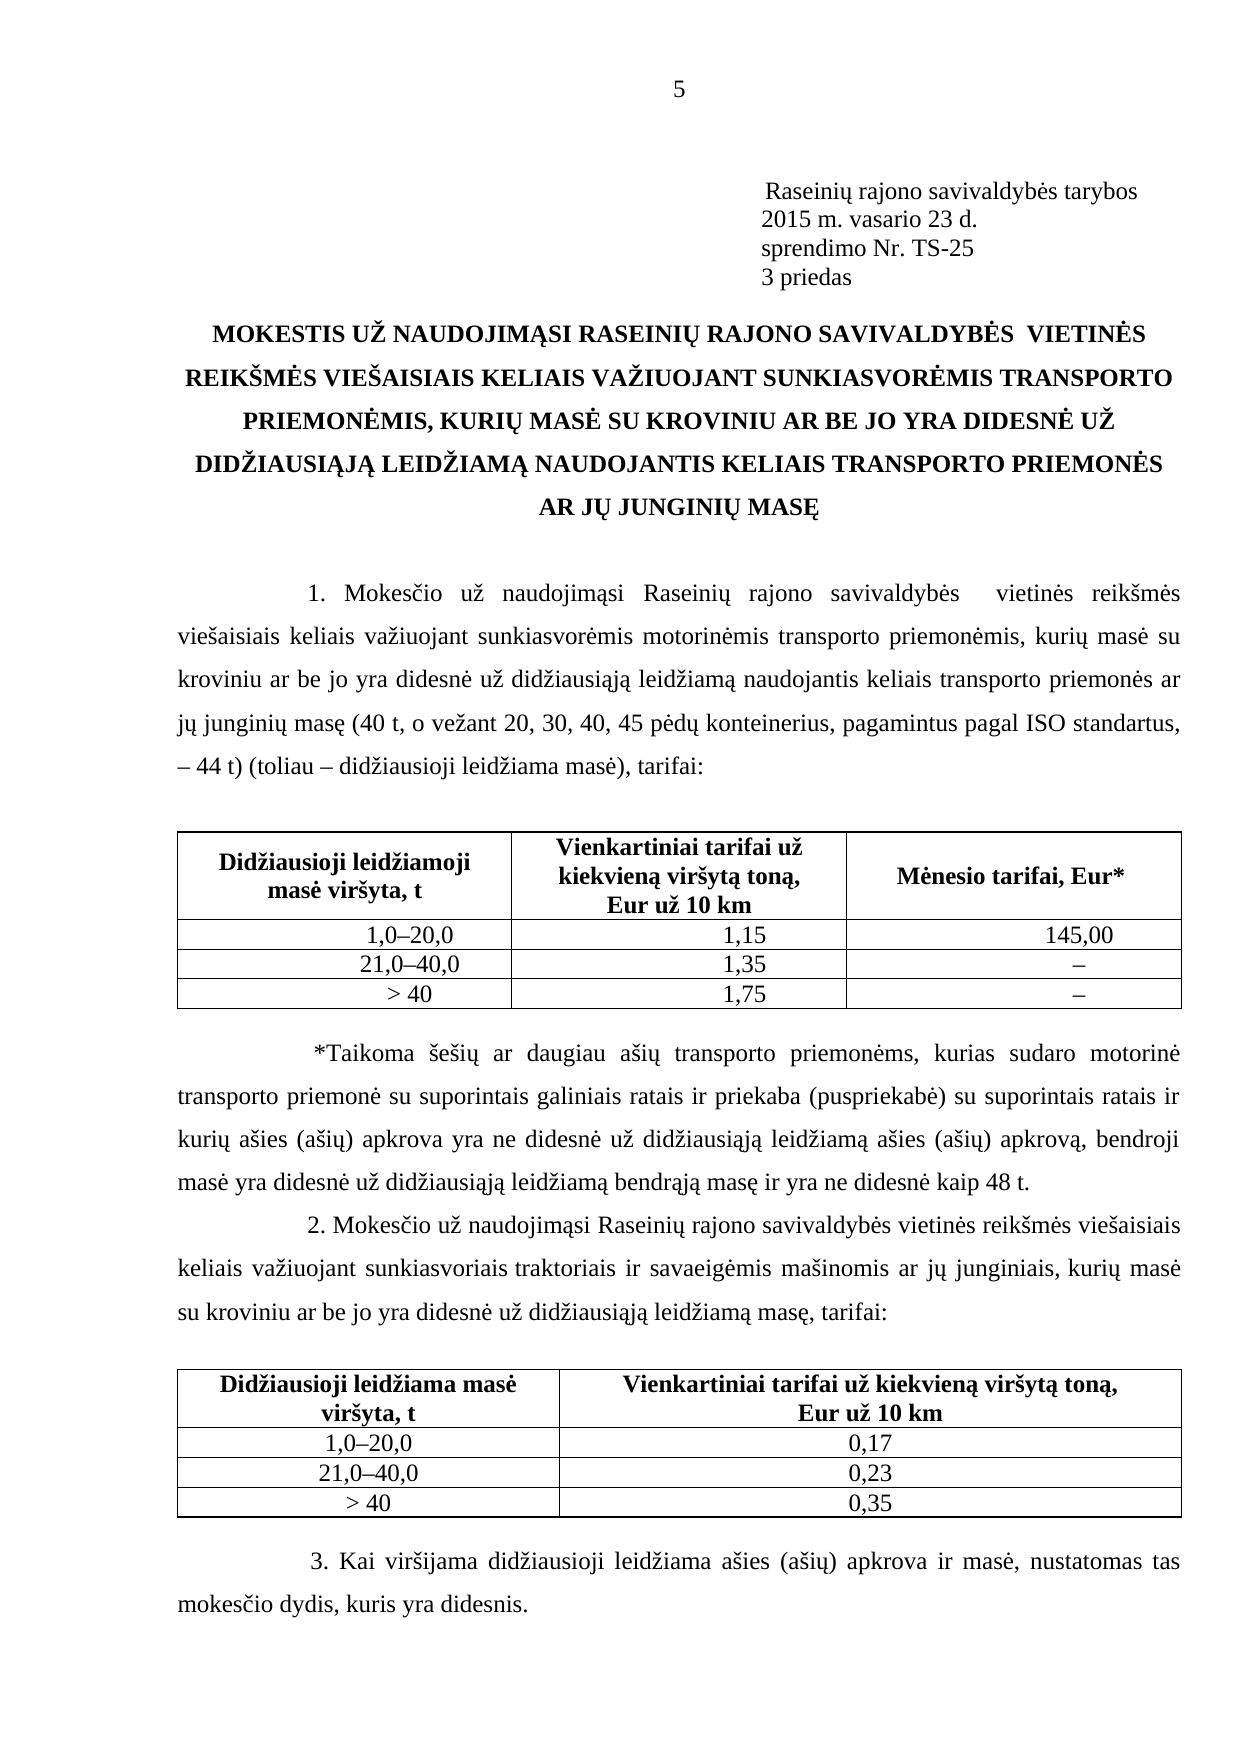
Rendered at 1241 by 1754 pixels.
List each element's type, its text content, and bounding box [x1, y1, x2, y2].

text 3 priedas [717, 262, 1181, 291]
table_cell 145,00 [847, 920, 1181, 948]
text 1. Mokesčio už naudojimąsi Raseinių rajono savivaldybės vietinės reikšmės viešaisiais keliais važiuojant sunkiasvorėmis motorinėmis transporto priemonėmis, kurių masė su kroviniu ar be jo yra didesnė už didžiausiąją leidžiamą naudojantis keliais transporto priemonės ar jų junginių masę (40 t, o vežant 20, 30, 40, 45 pėdų konteinerius, pagamintus pagal ISO standartus, – 44 t) (toliau – didžiausioji leidžiama masė), tarifai: [177, 578, 1181, 779]
table_header Didžiausioji leidžiamoji masė viršyta, t [178, 833, 511, 919]
table_cell 21,0–40,0 [178, 950, 511, 978]
table_header Vienkartiniai tarifai už kiekvieną viršytą toną, Eur už 10 km [512, 833, 846, 919]
table_cell 1,0–20,0 [178, 1428, 559, 1457]
table_header Didžiausioji leidžiama masė viršyta, t [178, 1370, 559, 1427]
text sprendimo Nr. TS-25 [717, 233, 1181, 262]
table_cell 0,17 [560, 1428, 1181, 1457]
table_cell > 40 [178, 1488, 559, 1516]
table_cell 21,0–40,0 [178, 1458, 559, 1487]
text 2015 m. vasario 23 d. [717, 204, 1181, 233]
table_cell 1,0–20,0 [178, 920, 511, 948]
text Raseinių rajono savivaldybės tarybos [177, 176, 1181, 204]
table_cell 1,15 [512, 920, 846, 948]
table_header Vienkartiniai tarifai už kiekvieną viršytą toną, Eur už 10 km [560, 1370, 1181, 1427]
table_cell 0,35 [560, 1488, 1181, 1516]
text *Taikoma šešių ar daugiau ašių transporto priemonėms, kurias sudaro motorinė transporto priemonė su suporintais galiniais ratais ir priekaba (puspriekabė) su suporintais ratais ir kurių ašies (ašių) apkrova yra ne didesnė už didžiausiąją leidžiamą ašies (ašių) apkrovą, bendroji masė yra didesnė už didžiausiąją leidžiamą bendrąją masę ir yra ne didesnė kaip 48 t. [177, 1038, 1181, 1196]
table_cell 1,35 [512, 950, 846, 978]
table_cell > 40 [178, 979, 511, 1008]
table_header Mėnesio tarifai, Eur* [847, 833, 1181, 919]
table_cell – [847, 979, 1181, 1008]
text 2. Mokesčio už naudojimąsi Raseinių rajono savivaldybės vietinės reikšmės viešaisiais keliais važiuojant sunkiasvoriais traktoriais ir savaeigėmis mašinomis ar jų junginiais, kurių masė su kroviniu ar be jo yra didesnė už didžiausiąją leidžiamą masę, tarifai: [177, 1210, 1181, 1325]
table_cell – [847, 950, 1181, 978]
table_cell 1,75 [512, 979, 846, 1008]
text 3. Kai viršijama didžiausioji leidžiama ašies (ašių) apkrova ir masė, nustatomas tas mokesčio dydis, kuris yra didesnis. [177, 1546, 1181, 1618]
table_cell 0,23 [560, 1458, 1181, 1487]
text MOKESTIS UŽ NAUDOJIMĄSI RASEINIŲ RAJONO SAVIVALDYBĖS VIETINĖS REIKŠMĖS VIEŠAISIAIS KELIAIS VAŽIUOJANT SUNKIASVORĖMIS TRANSPORTO PRIEMONĖMIS, KURIŲ MASĖ SU KROVINIU AR BE JO YRA DIDESNĖ UŽ DIDŽIAUSIĄJĄ LEIDŽIAMĄ NAUDOJANTIS KELIAIS TRANSPORTO PRIEMONĖS AR JŲ JUNGINIŲ MASĘ [177, 319, 1181, 521]
